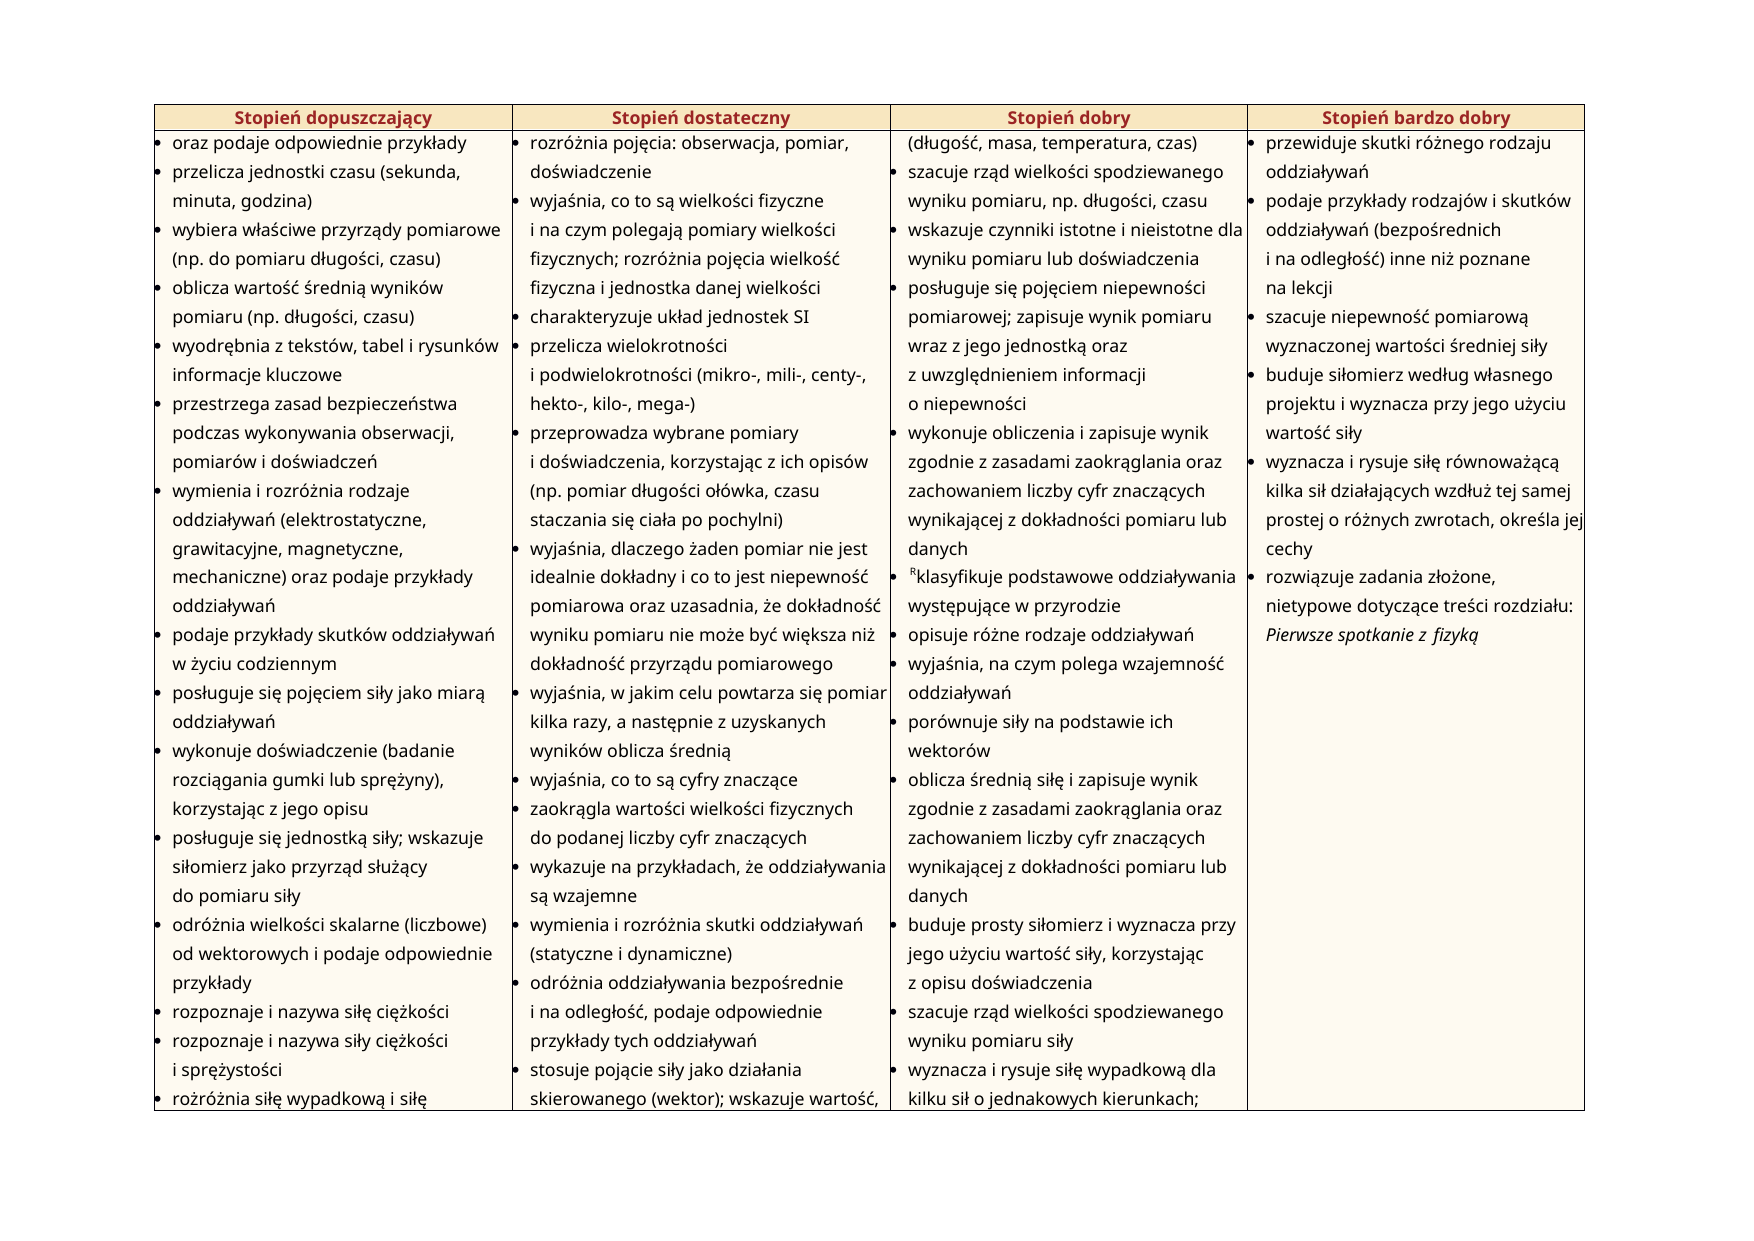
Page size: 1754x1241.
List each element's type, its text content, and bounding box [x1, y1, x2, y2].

table_header Stopień dopuszczający [155, 105, 512, 129]
table_header Stopień bardzo dobry [1248, 105, 1584, 129]
table_cell (długość, masa, temperatura, czas) szacuje rząd wielkości spodziewanego wyniku pomiaru, np. długości, czasu wskazuje czynniki istotne i nieistotne dla wyniku pomiaru lub doświadczenia posługuje się pojęciem niepewności pomiarowej; zapisuje wynik pomiaru wraz z jego jednostką oraz z uwzględnieniem informacji o niepewności wykonuje obliczenia i zapisuje wynik zgodnie z zasadami zaokrąglania oraz zachowaniem liczby cyfr znaczących wynikającej z dokładności pomiaru lub danych Rklasyfikuje podstawowe oddziaływania występujące w przyrodzie opisuje różne rodzaje oddziaływań wyjaśnia, na czym polega wzajemność oddziaływań porównuje siły na podstawie ich wektorów oblicza średnią siłę i zapisuje wynik zgodnie z zasadami zaokrąglania oraz zachowaniem liczby cyfr znaczących wynikającej z dokładności pomiaru lub danych buduje prosty siłomierz i wyznacza przy jego użyciu wartość siły, korzystając z opisu doświadczenia szacuje rząd wielkości spodziewanego wyniku pomiaru siły wyznacza i rysuje siłę wypadkową dla kilku sił o jednakowych kierunkach; [891, 131, 1247, 1110]
table_header Stopień dostateczny [513, 105, 890, 129]
table_cell Uczeń: podaje przykłady osiągnięć fizyków cennych dla rozwoju cywilizacji (współczesnej techniki i technologii) wyznacza niepewność pomiarową przy pomiarach wielokrotnych przewiduje skutki różnego rodzaju oddziaływań podaje przykłady rodzajów i skutków oddziaływań (bezpośrednich i na odległość) inne niż poznane na lekcji szacuje niepewność pomiarową wyznaczonej wartości średniej siły buduje siłomierz według własnego projektu i wyznacza przy jego użyciu wartość siły wyznacza i rysuje siłę równoważącą kilka sił działających wzdłuż tej samej prostej o różnych zwrotach, określa jej cechy rozwiązuje zadania złożone, nietypowe dotyczące treści rozdziału: Pierwsze spotkanie z fizyką [1248, 131, 1584, 1110]
table_header Stopień dobry [891, 105, 1247, 129]
table_cell Uczeń: określa, czym zajmuje się fizyka wymienia podstawowe metody badań stosowane w fizyce rozróżnia pojęcia: ciało fizyczne i substancja oraz podaje odpowiednie przykłady przelicza jednostki czasu (sekunda, minuta, godzina) wybiera właściwe przyrządy pomiarowe (np. do pomiaru długości, czasu) oblicza wartość średnią wyników pomiaru (np. długości, czasu) wyodrębnia z tekstów, tabel i rysunków informacje kluczowe przestrzega zasad bezpieczeństwa podczas wykonywania obserwacji, pomiarów i doświadczeń wymienia i rozróżnia rodzaje oddziaływań (elektrostatyczne, grawitacyjne, magnetyczne, mechaniczne) oraz podaje przykłady oddziaływań podaje przykłady skutków oddziaływań w życiu codziennym posługuje się pojęciem siły jako miarą oddziaływań wykonuje doświadczenie (badanie rozciągania gumki lub sprężyny), korzystając z jego opisu posługuje się jednostką siły; wskazuje siłomierz jako przyrząd służący do pomiaru siły odróżnia wielkości skalarne (liczbowe) od wektorowych i podaje odpowiednie przykłady rozpoznaje i nazywa siłę ciężkości rozpoznaje i nazywa siły ciężkości i sprężystości rożróżnia siłę wypadkową i siłę równoważącą określa zachowanie się ciała w przypadku działania na nie sił równoważących się [155, 131, 512, 1110]
table_cell Uczeń: podaje przykłady powiązań fizyki z życiem codziennym, techniką, medycyną oraz innymi dziedzinami wiedzy rozróżnia pojęcia: obserwacja, pomiar, doświadczenie rozróżnia pojęcia: obserwacja, pomiar, doświadczenie wyjaśnia, co to są wielkości fizyczne i na czym polegają pomiary wielkości fizycznych; rozróżnia pojęcia wielkość fizyczna i jednostka danej wielkości charakteryzuje układ jednostek SI przelicza wielokrotności i podwielokrotności (mikro-, mili-, centy-, hekto-, kilo-, mega-) przeprowadza wybrane pomiary i doświadczenia, korzystając z ich opisów (np. pomiar długości ołówka, czasu staczania się ciała po pochylni) wyjaśnia, dlaczego żaden pomiar nie jest idealnie dokładny i co to jest niepewność pomiarowa oraz uzasadnia, że dokładność wyniku pomiaru nie może być większa niż dokładność przyrządu pomiarowego wyjaśnia, w jakim celu powtarza się pomiar kilka razy, a następnie z uzyskanych wyników oblicza średnią wyjaśnia, co to są cyfry znaczące zaokrągla wartości wielkości fizycznych do podanej liczby cyfr znaczących wykazuje na przykładach, że oddziaływania są wzajemne wymienia i rozróżnia skutki oddziaływań (statyczne i dynamiczne) odróżnia oddziaływania bezpośrednie i na odległość, podaje odpowiednie przykłady tych oddziaływań stosuje pojącie siły jako działania skierowanego (wektor); wskazuje wartość, kierunek i zwrot wektora siły przedstawia siłę graficznie (rysuje wektor siły) doświadczalnie wyznacza wartość siły za pomocą siłomierza albo wagi analogowej lub cyfrowej (mierzy wartość siły za pomocą siłomierza) zapisuje wynik pomiaru siły wraz z jej jednostką oraz z uwzględnieniem informacji o niepewności wyznacza i rysuje siłę wypadkową dla dwóch sił o jednakowych kierunkach opisuje i rysuje siły, które się równoważą określa cechy siły wypadkowej dwóch sił działających wzdłuż tej samej prostej i siły równoważącej inną siłę podaje przykłady sił wypadkowych i równoważących się z życia codziennego przeprowadza doświadczenia: badanie różnego rodzaju oddziaływań, badanie cech sił, wyznaczanie średniej siły, wyznaczanie siły wypadkowej i siły równoważącej za pomocą siłomierza, korzystając z opisów doświadczeń opisuje przebieg przeprowadzonego doświadczenia (wyróżnia kluczowe kroki i sposób postępowania, wskazuje rolę użytych przyrządów, ilustruje wyniki) wyodrębnia z tekstów i rysunków informacje kluczowe dla opisywanego problemu rozwiązuje proste zadania dotyczące treści rozdziału: Pierwsze spotkanie z fizyką wyznaczanie siły wypadkowej i siły równoważącej za pomocą siłomierza, korzystając z opisów doświadczeń opisuje przebieg przeprowadzonego doświadczenia (wyróżnia kluczowe kroki i sposób postępowania, wskazuje rolę użytych przyrządów, ilustruje wyniki) wyodrębnia z tekstów i rysunków informacje kluczowe dla opisywanego problemu rozwiązuje proste zadania dotyczące treści rozdziału: Pierwsze spotkanie z fizyką [513, 131, 890, 1110]
